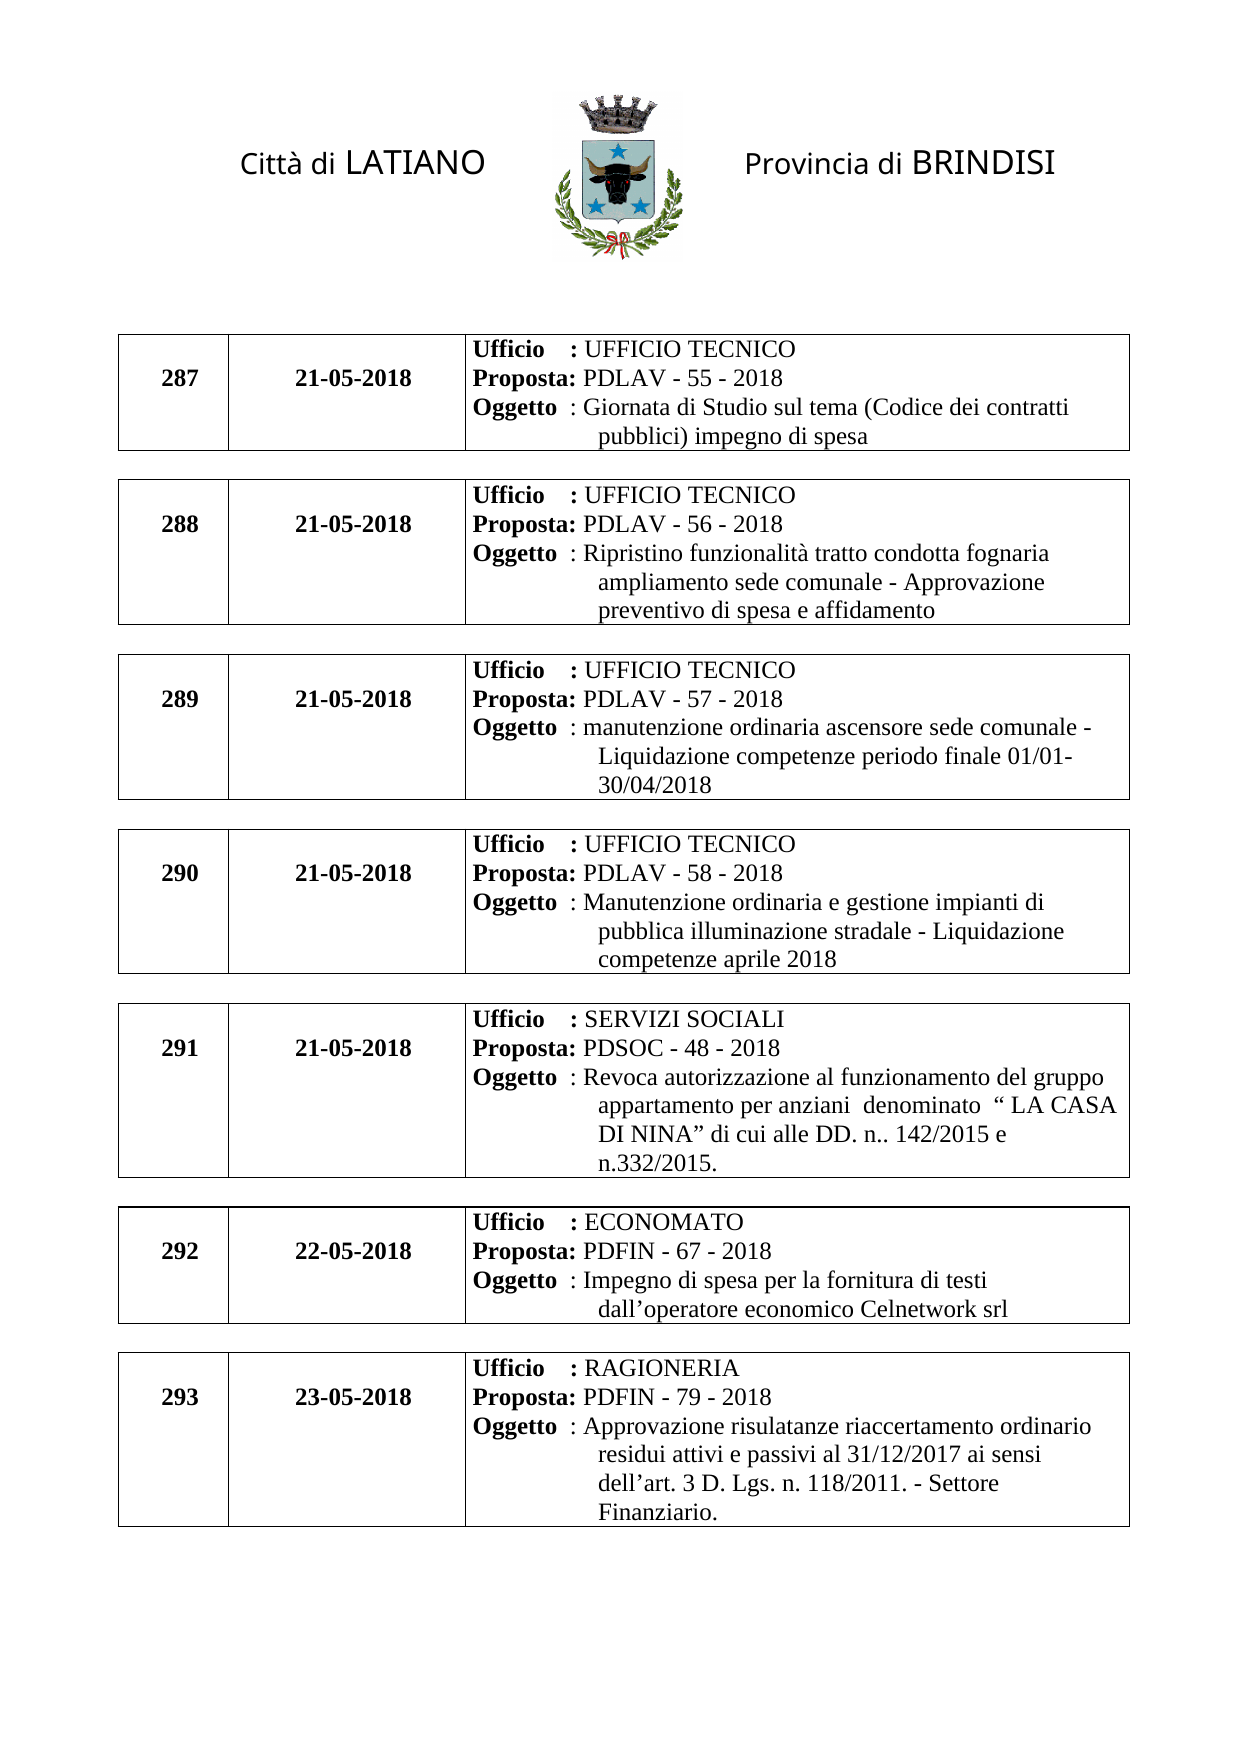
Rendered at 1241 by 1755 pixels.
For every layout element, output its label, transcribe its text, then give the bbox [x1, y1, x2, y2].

table_header 21-05-2018 [229, 335, 465, 449]
table_header Ufficio : UFFICIO TECNICO Proposta: PDLAV - 55 - 2018 Oggetto : Giornata di Studio sul tema (Codice dei contratti pubblici) impegno di spesa [466, 335, 1129, 449]
table_header 289 [119, 655, 228, 799]
table_header 287 [119, 335, 228, 449]
table_header 21-05-2018 [229, 1004, 465, 1177]
table_header Ufficio : UFFICIO TECNICO Proposta: PDLAV - 58 - 2018 Oggetto : Manutenzione ordinaria e gestione impianti di pubblica illuminazione stradale - Liquidazione competenze aprile 2018 [466, 830, 1129, 973]
table_header 292 [119, 1208, 228, 1322]
table_header Ufficio : RAGIONERIA Proposta: PDFIN - 79 - 2018 Oggetto : Approvazione risulatanze riaccertamento ordinario residui attivi e passivi al 31/12/2017 ai sensi dell’art. 3 D. Lgs. n. 118/2011. - Settore Finanziario. [466, 1353, 1129, 1526]
table_header Ufficio : UFFICIO TECNICO Proposta: PDLAV - 56 - 2018 Oggetto : Ripristino funzionalità tratto condotta fognaria ampliamento sede comunale - Approvazione preventivo di spesa e affidamento [466, 480, 1129, 624]
table_header Ufficio : UFFICIO TECNICO Proposta: PDLAV - 57 - 2018 Oggetto : manutenzione ordinaria ascensore sede comunale - Liquidazione competenze periodo finale 01/01-30/04/2018 [466, 655, 1129, 799]
table_header 290 [119, 830, 228, 973]
table_header 21-05-2018 [229, 830, 465, 973]
table_header Ufficio : ECONOMATO Proposta: PDFIN - 67 - 2018 Oggetto : Impegno di spesa per la fornitura di testi dall’operatore economico Celnetwork srl [466, 1208, 1129, 1322]
table_header 293 [119, 1353, 228, 1526]
table_header 21-05-2018 [229, 480, 465, 624]
table_header 23-05-2018 [229, 1353, 465, 1526]
table_header 288 [119, 480, 228, 624]
table_header 22-05-2018 [229, 1208, 465, 1322]
table_header Ufficio : SERVIZI SOCIALI Proposta: PDSOC - 48 - 2018 Oggetto : Revoca autorizzazione al funzionamento del gruppo appartamento per anziani denominato “ LA CASA DI NINA” di cui alle DD. n.. 142/2015 e n.332/2015. [466, 1004, 1129, 1177]
table_header 291 [119, 1004, 228, 1177]
table_header 21-05-2018 [229, 655, 465, 799]
